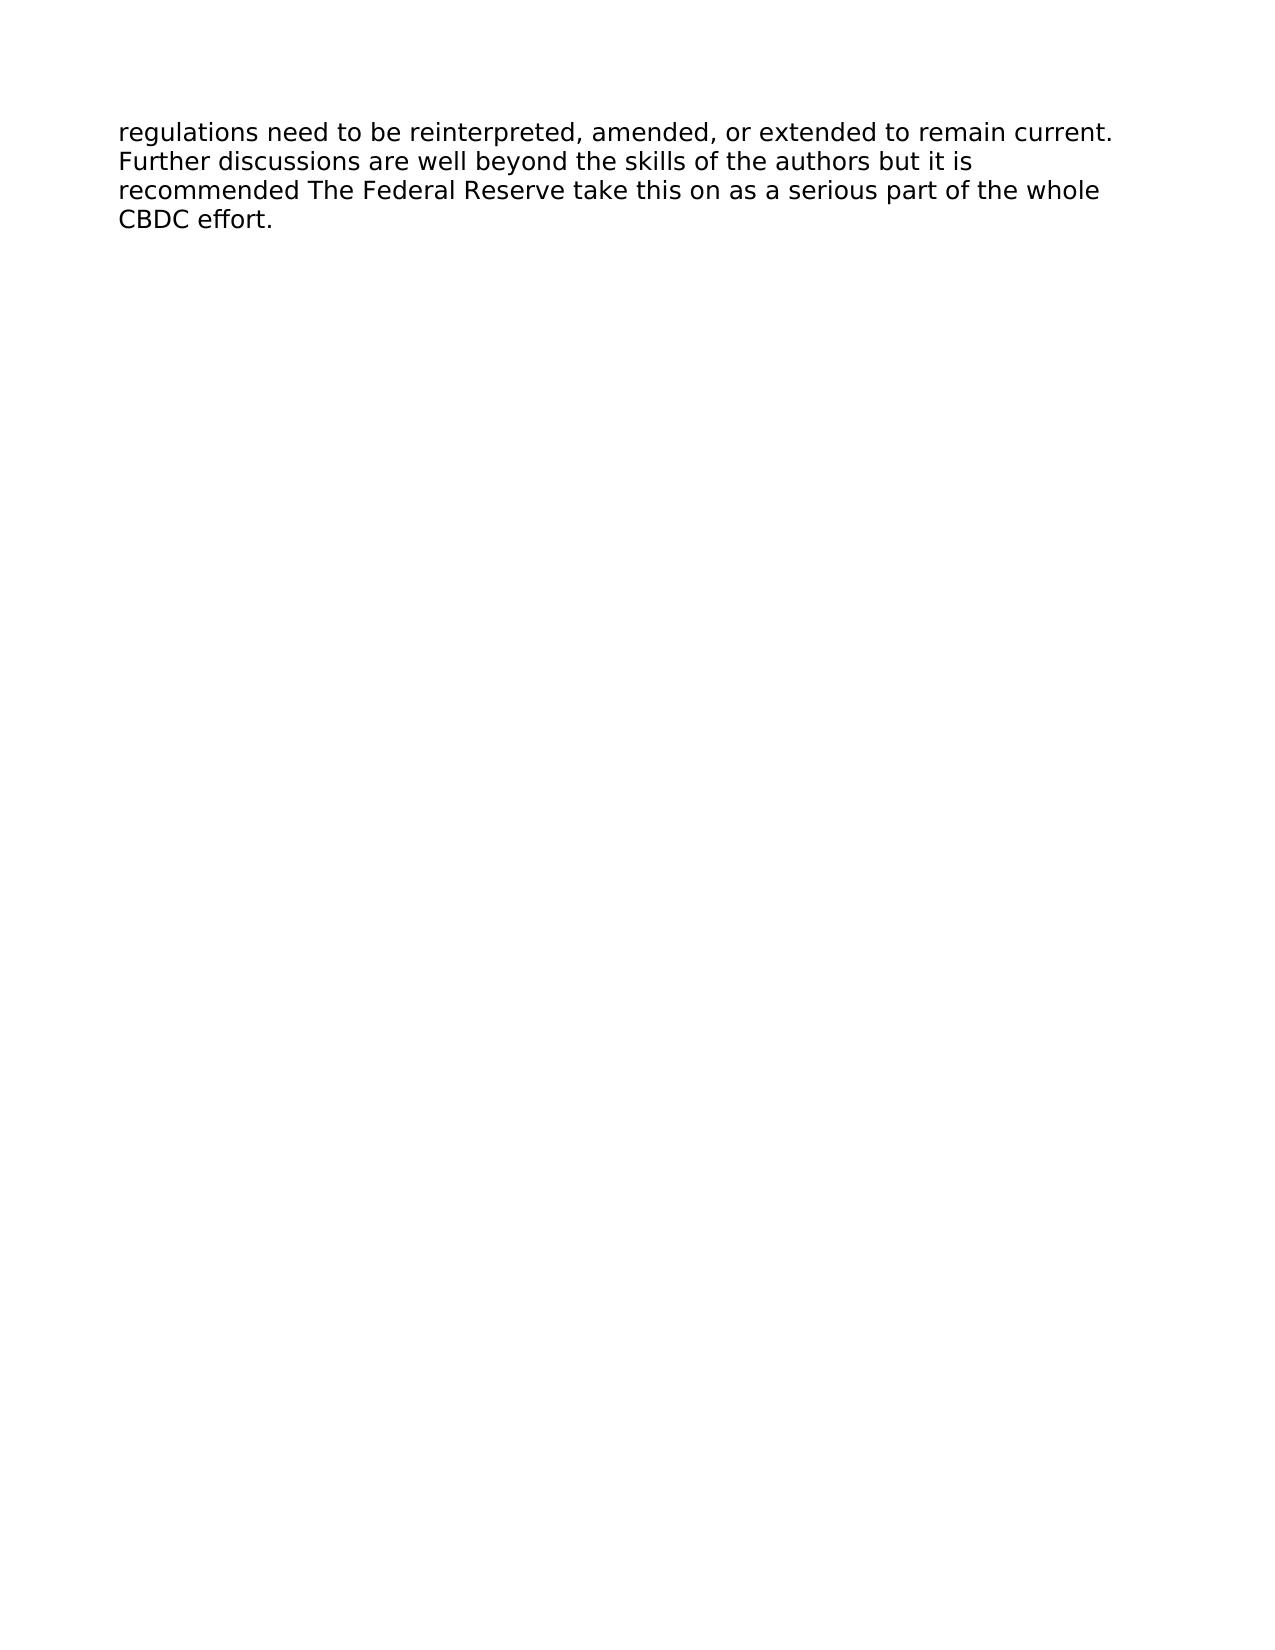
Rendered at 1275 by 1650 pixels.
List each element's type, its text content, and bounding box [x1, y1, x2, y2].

text regulations need to be reinterpreted, amended, or extended to remain current. Further discussions are well beyond the skills of the authors but it is recommended The Federal Reserve take this on as a serious part of the whole CBDC effort. [118, 118, 1157, 235]
